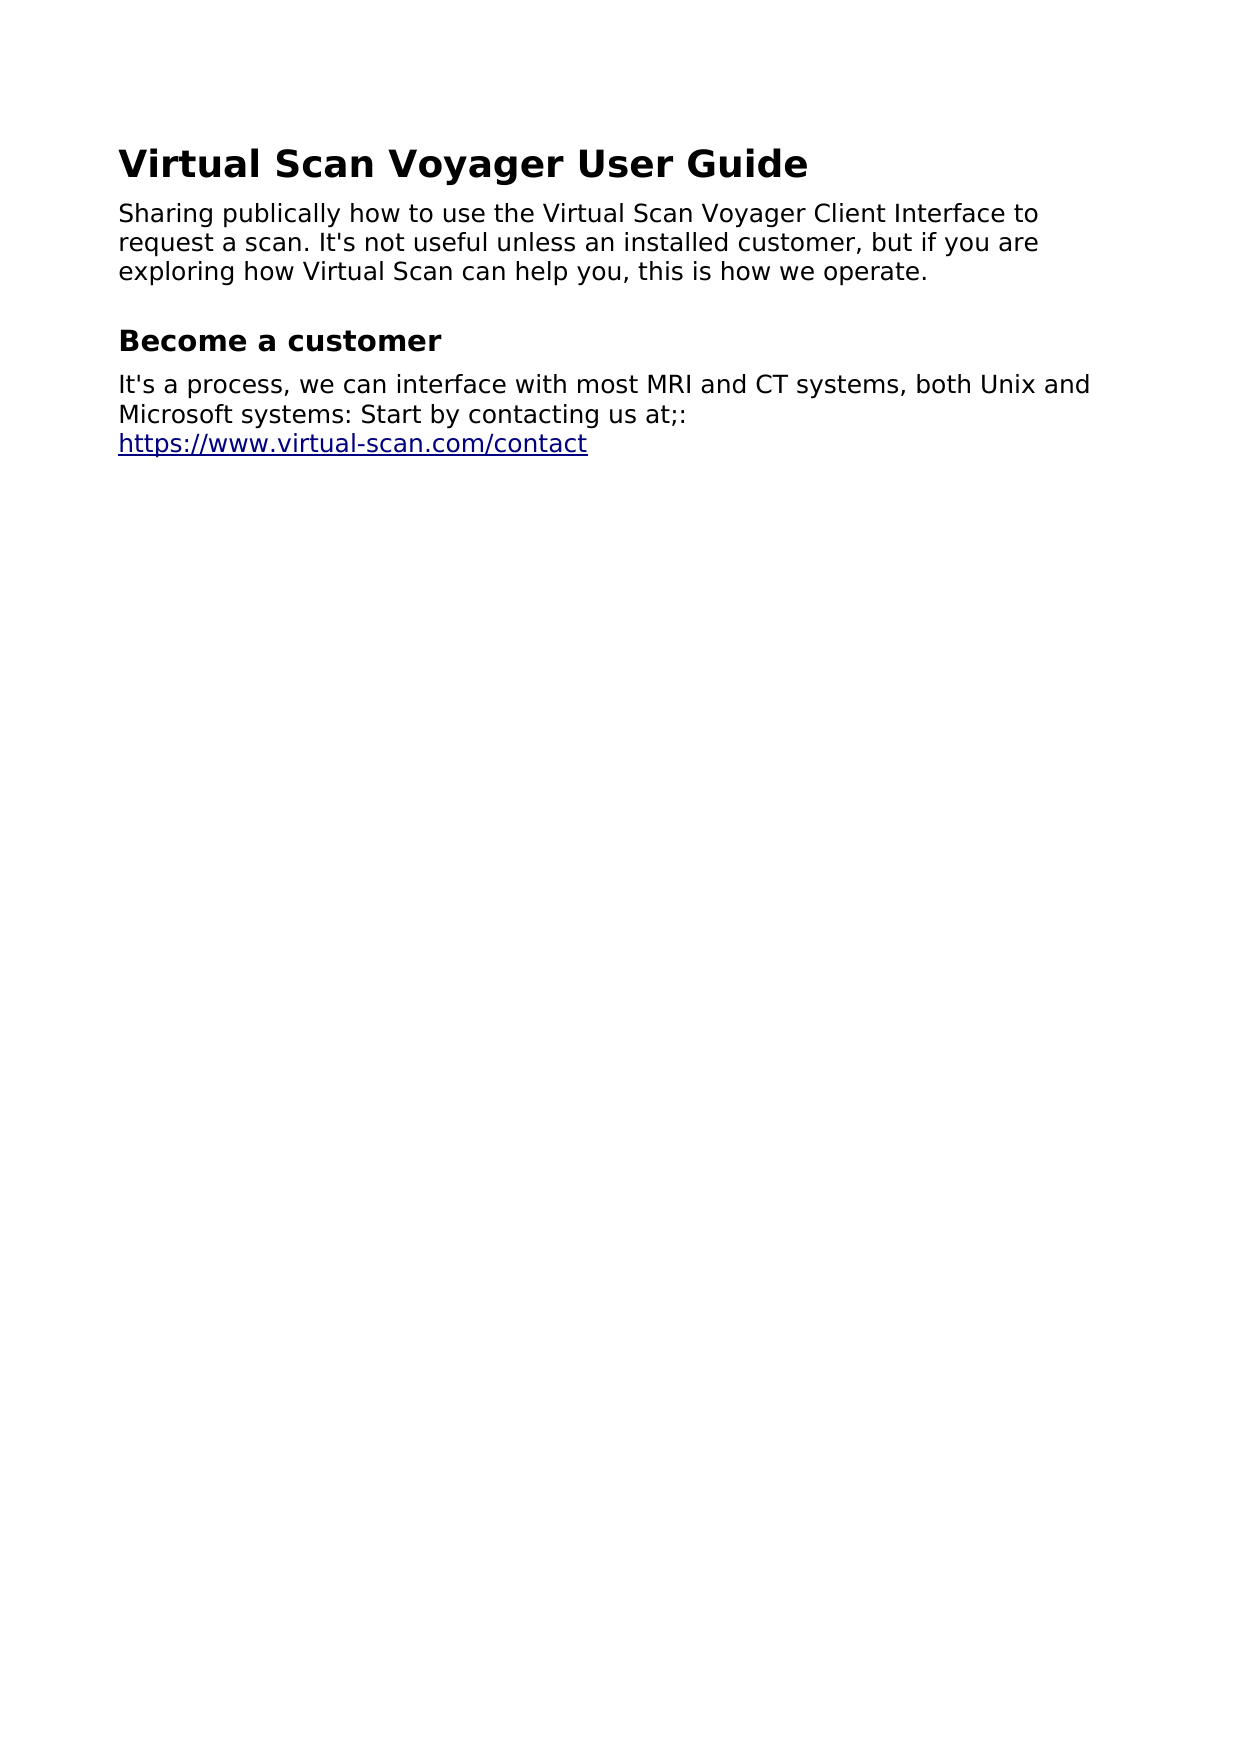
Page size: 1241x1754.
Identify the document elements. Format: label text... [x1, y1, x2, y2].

text It's a process, we can interface with most MRI and CT systems, both Unix and Microsoft systems: Start by contacting us at;: https://www.virtual-scan.com/contact [118, 371, 1122, 458]
subtitle Become a customer [118, 324, 1122, 358]
text Sharing publically how to use the Virtual Scan Voyager Client Interface to request a scan. It's not useful unless an installed customer, but if you are exploring how Virtual Scan can help you, this is how we operate. [118, 199, 1122, 287]
subtitle Virtual Scan Voyager User Guide [118, 143, 1122, 187]
